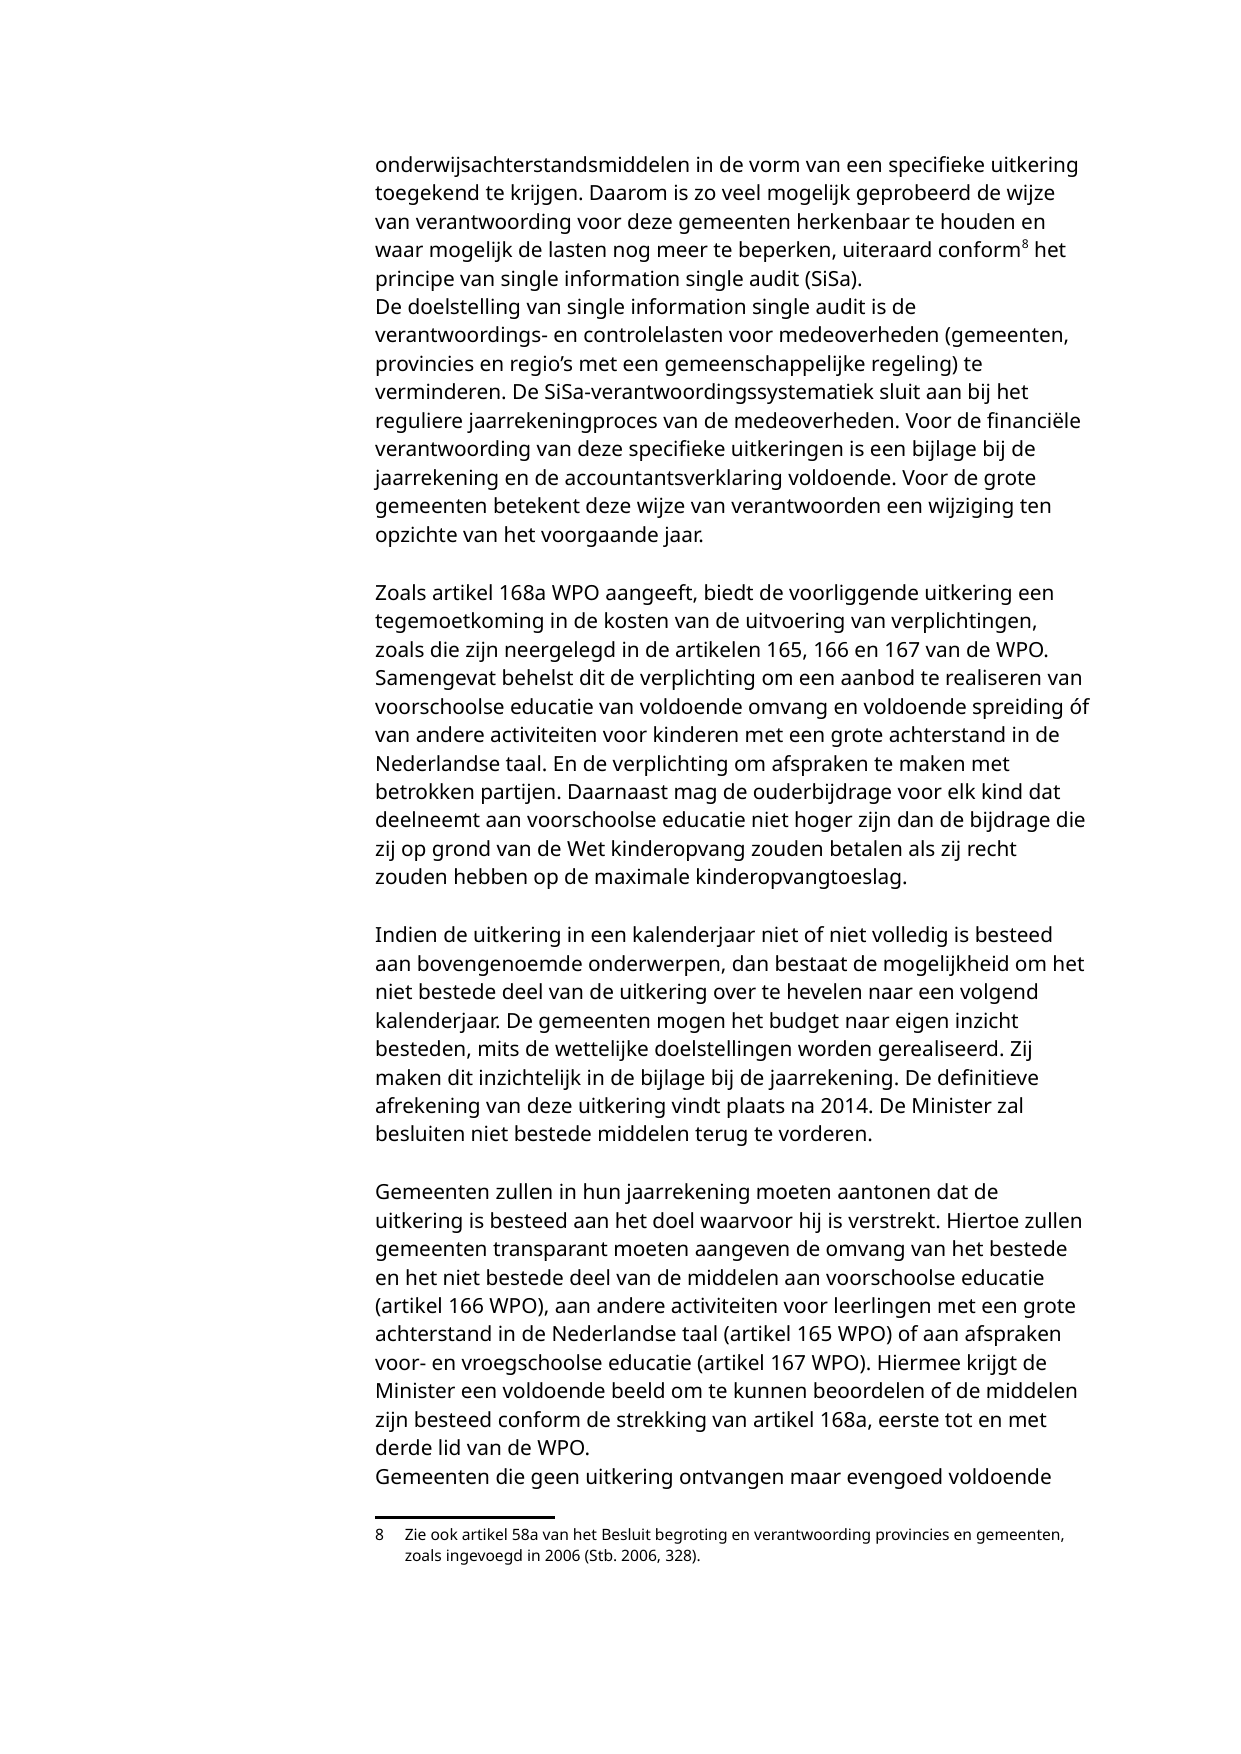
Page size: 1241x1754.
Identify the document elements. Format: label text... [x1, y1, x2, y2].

text Indien de uitkering in een kalenderjaar niet of niet volledig is besteed aan bovengenoemde onderwerpen, dan bestaat de mogelijkheid om het niet bestede deel van de uitkering over te hevelen naar een volgend kalenderjaar. De gemeenten mogen het budget naar eigen inzicht besteden, mits de wettelijke doelstellingen worden gerealiseerd. Zij maken dit inzichtelijk in de bijlage bij de jaarrekening. De definitieve afrekening van deze uitkering vindt plaats na 2014. De Minister zal besluiten niet bestede middelen terug te vorderen. [375, 1161, 1090, 1389]
text Zoals artikel 168a WPO aangeeft, biedt de voorliggende uitkering een tegemoetkoming in de kosten van de uitvoering van verplichtingen, zoals die zijn neergelegd in de artikelen 165, 166 en 167 van de WPO. Samengevat behelst dit de verplichting om een aanbod te realiseren van voorschoolse educatie van voldoende omvang en voldoende spreiding óf van andere activiteiten voor kinderen met een grote achterstand in de Nederlandse taal. En de verplichting om afspraken te maken met betrokken partijen. Daarnaast mag de ouderbijdrage voor elk kind dat deelneemt aan voorschoolse educatie niet hoger zijn dan de bijdrage die zij op grond van de Wet kinderopvang zouden betalen als zij recht zouden hebben op de maximale kinderopvangtoeslag. [375, 819, 1090, 1132]
text De doelstelling van single information single audit is de verantwoordings- en controlelasten voor medeoverheden (gemeenten, provincies en regio’s met een gemeenschappelijke regeling) te verminderen. De SiSa-verantwoordingssystematiek sluit aan bij het reguliere jaarrekeningproces van de medeoverheden. Voor de financiële verantwoording van deze specifieke uitkeringen is een bijlage bij de jaarrekening en de accountantsverklaring voldoende. Voor de grote gemeenten betekent deze wijze van verantwoorden een wijziging ten opzichte van het voorgaande jaar. [375, 533, 1090, 789]
text Zie ook artikel 58a van het Besluit begroting en verantwoording provincies en gemeenten, zoals ingevoegd in 2006 (Stb. 2006, 328). [375, 1509, 1090, 1566]
list De evaluatie biedt uitkomsten over de voortgang bij gemeenten qua aanbod, toeleiding en resultaatsverplichtingen en zal inzicht geven in de rechtmatigheid van de bestede middelen. Op basis van de uitkomsten van de evaluatie kan een gefundeerde keuze door het kabinet worden gemaakt ten aanzien van de oormerking, beleidscyclus etc. [375, 150, 1090, 235]
text Zoals in paragraaf 2 aangegeven is een groot deel van de (kleinere) gemeenten, de niet G31, al gewend de uitkering voor de onderwijsachterstandsmiddelen in de vorm van een specifieke uitkering toegekend te krijgen. Daarom is zo veel mogelijk geprobeerd de wijze van verantwoording voor deze gemeenten herkenbaar te houden en waar mogelijk de lasten nog meer te beperken, uiteraard conform het principe van single information single audit (SiSa). [375, 334, 1090, 533]
subtitle 4. Wijze van verantwoorden en terugvordering [375, 288, 1090, 319]
text Gemeenten zullen in hun jaarrekening moeten aantonen dat de uitkering is besteed aan het doel waarvoor hij is verstrekt. Hiertoe zullen gemeenten transparant moeten aangeven de omvang van het bestede en het niet bestede deel van de middelen aan voorschoolse educatie (artikel 166 WPO), aan andere activiteiten voor leerlingen met een grote achterstand in de Nederlandse taal (artikel 165 WPO) of aan afspraken voor- en vroegschoolse educatie (artikel 167 WPO). Hiermee krijgt de Minister een voldoende beeld om te kunnen beoordelen of de middelen zijn besteed conform de strekking van artikel 168a, eerste tot en met derde lid van de WPO. [375, 1418, 1090, 1475]
